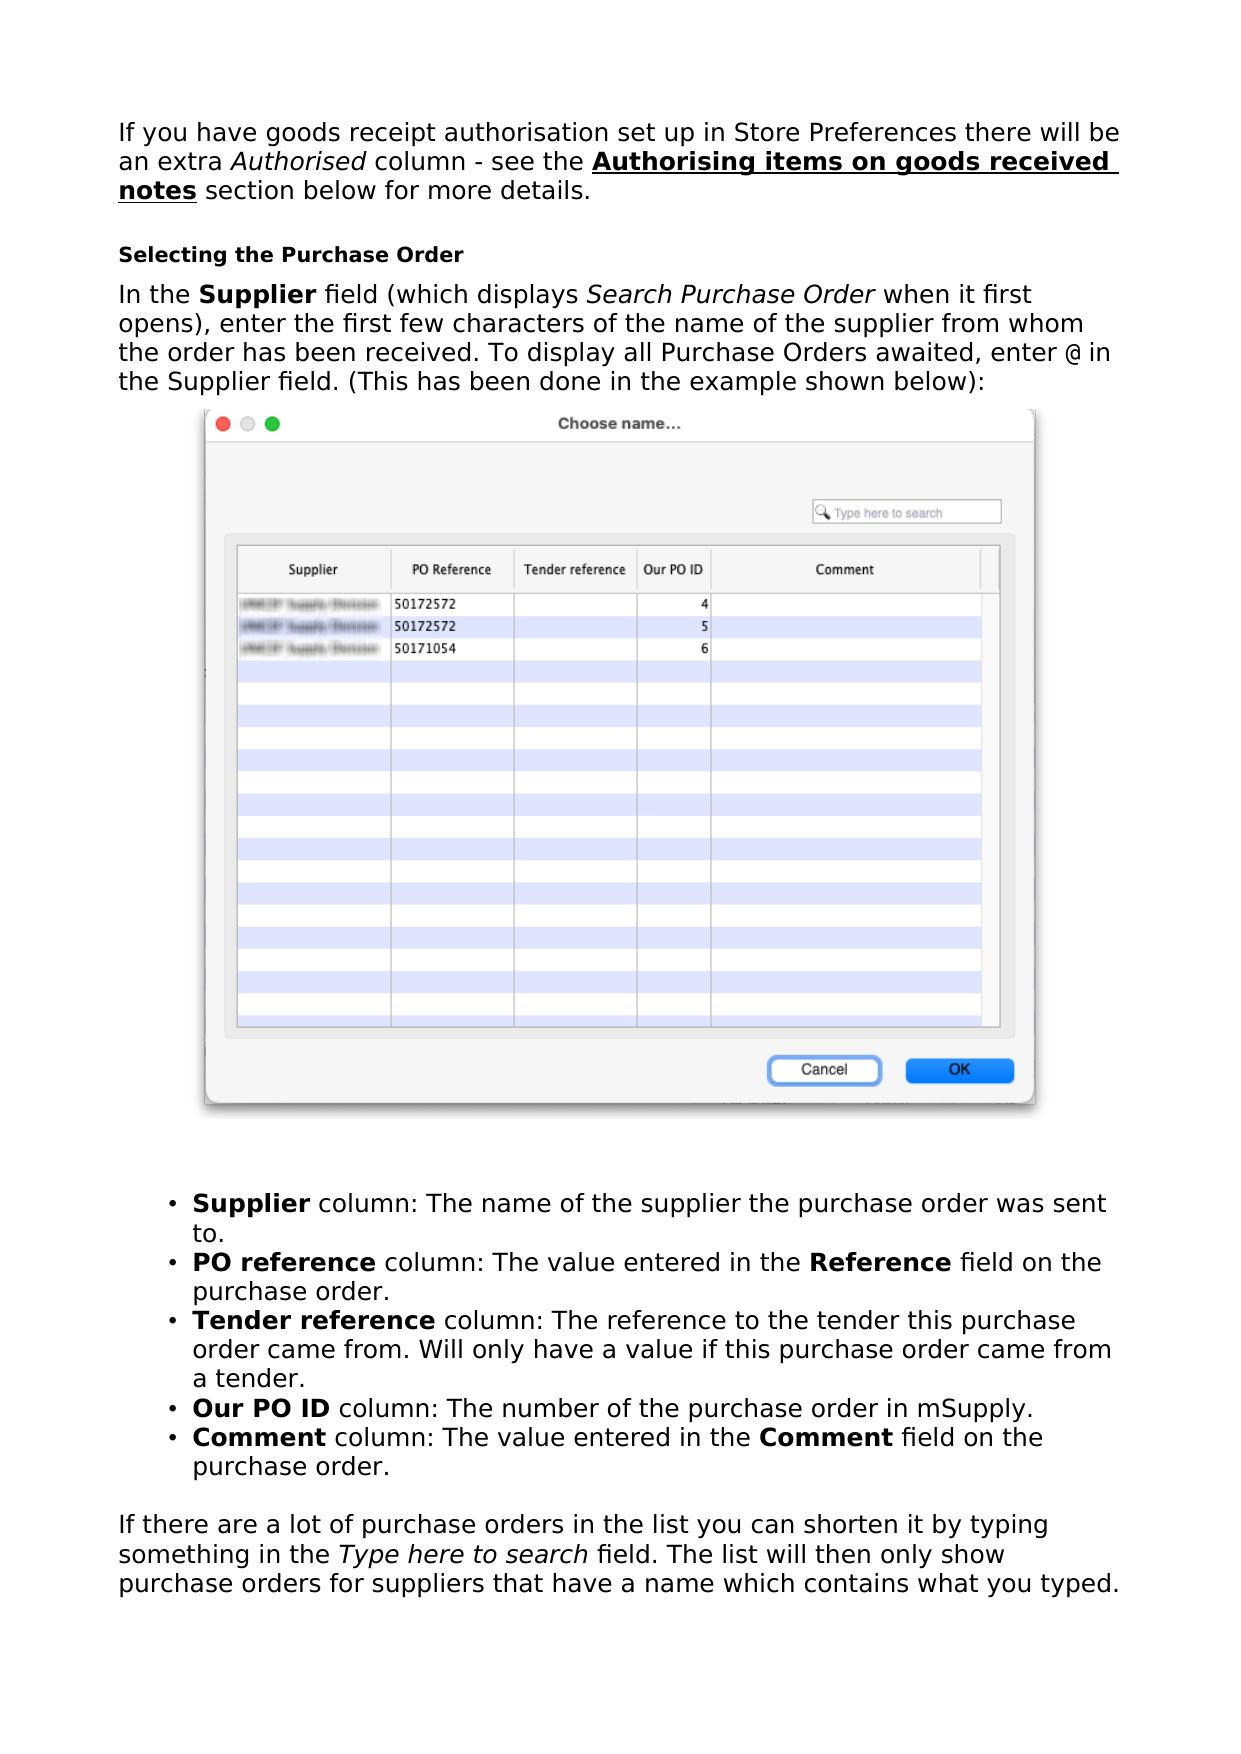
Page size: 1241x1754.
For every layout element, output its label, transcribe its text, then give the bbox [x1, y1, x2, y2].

list Supplier column: The name of the supplier the purchase order was sent to. [177, 1189, 1122, 1248]
list Tender reference column: The reference to the tender this purchase order came from. Will only have a value if this purchase order came from a tender. [177, 1306, 1122, 1394]
list PO reference column: The value entered in the Reference field on the purchase order. [177, 1248, 1122, 1306]
text In the Supplier field (which displays Search Purchase Order when it first opens), enter the first few characters of the name of the supplier from whom the order has been received. To display all Purchase Orders awaited, enter @ in the Supplier field. (This has been done in the example shown below): [118, 280, 1122, 397]
text If you have goods receipt authorisation set up in Store Preferences there will be an extra Authorised column - see the Authorising items on goods received notes section below for more details. [118, 118, 1122, 206]
list Comment column: The value entered in the Comment field on the purchase order. [177, 1423, 1122, 1481]
picture [190, 409, 1050, 1119]
subtitle Selecting the Purchase Order [118, 243, 1122, 267]
list Our PO ID column: The number of the purchase order in mSupply. [177, 1394, 1122, 1423]
text If there are a lot of purchase orders in the list you can shorten it by typing something in the Type here to search field. The list will then only show purchase orders for suppliers that have a name which contains what you typed. [118, 1511, 1122, 1598]
